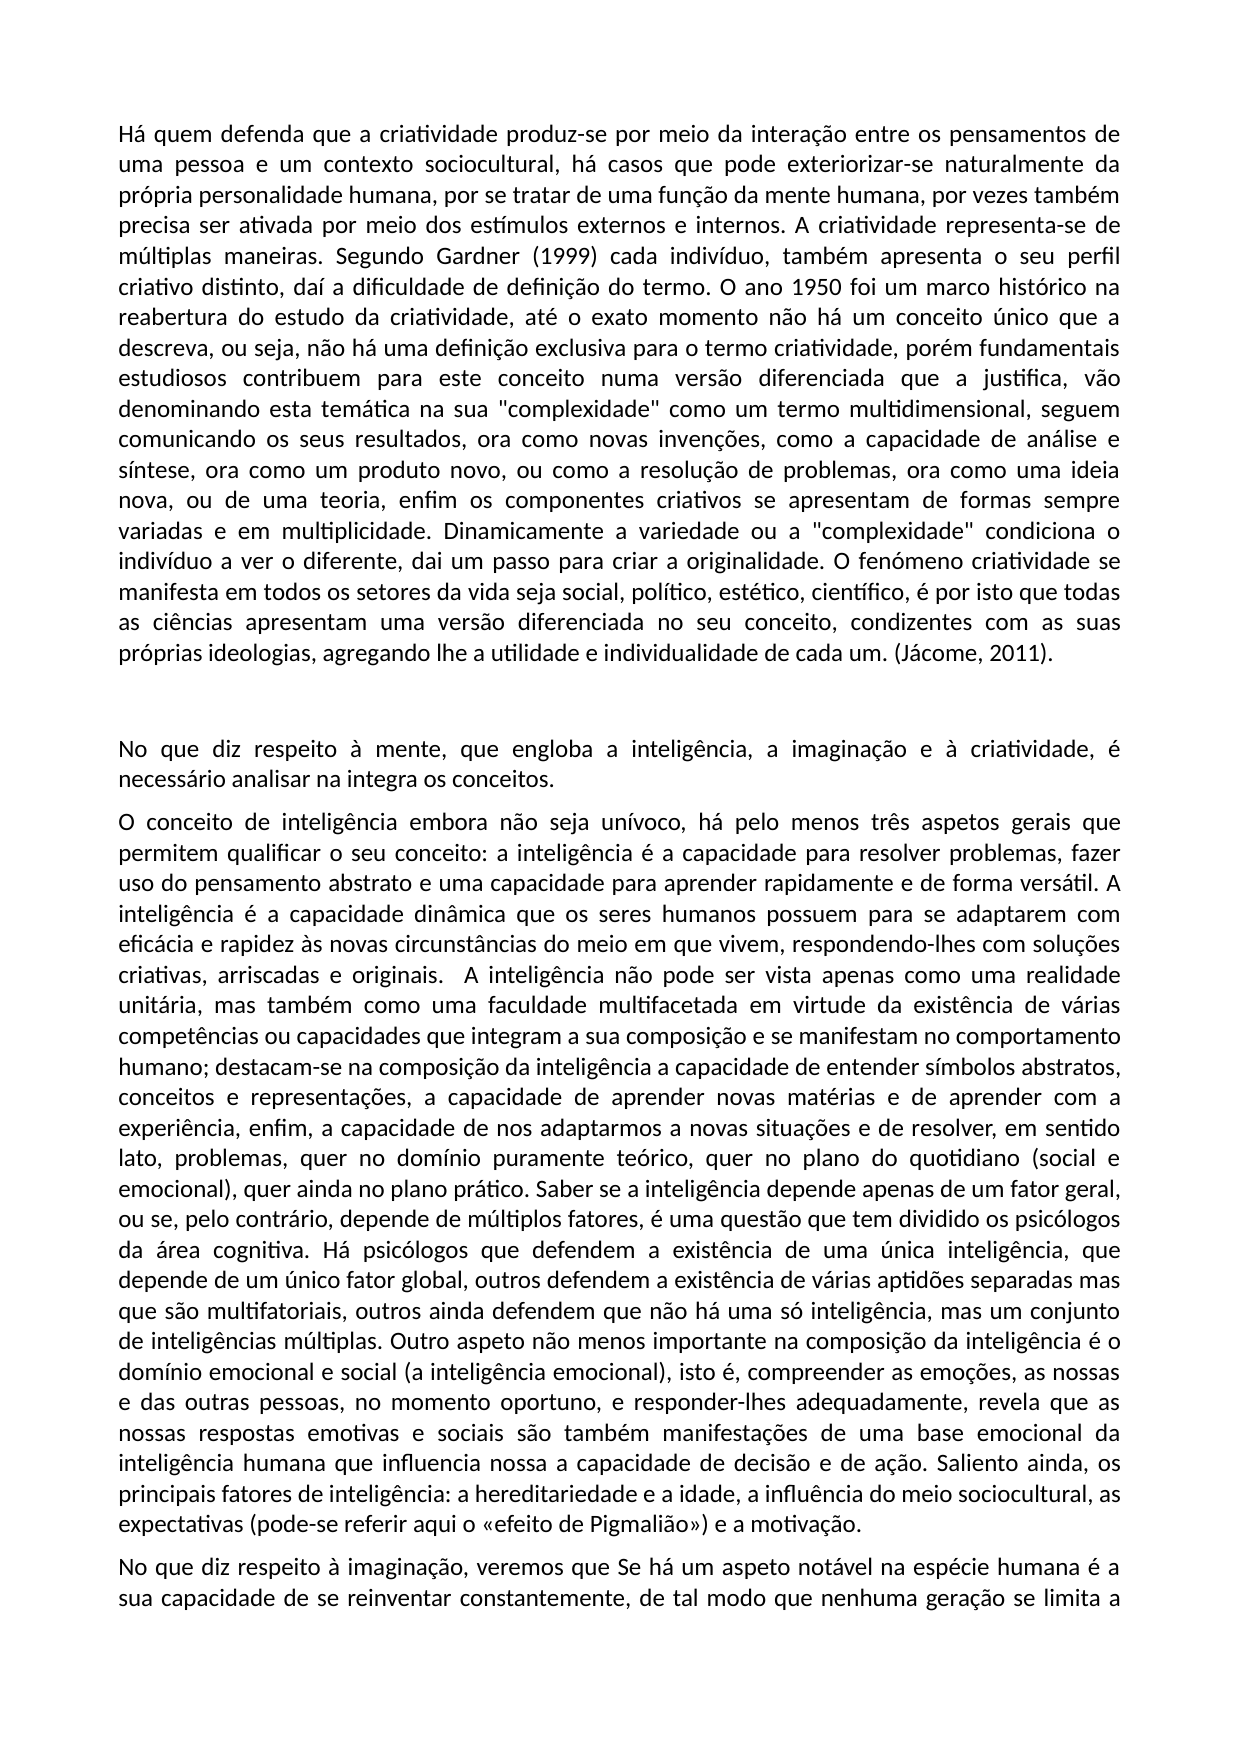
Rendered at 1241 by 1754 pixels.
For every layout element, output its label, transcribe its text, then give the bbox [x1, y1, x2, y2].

text No que diz respeito à imaginação, veremos que Se há um aspeto notável na espécie humana é a sua capacidade de se reinventar constantemente, de tal modo que nenhuma geração se limita a [118, 1552, 1122, 1613]
text Há quem defenda que a criatividade produz-se por meio da interação entre os pensamentos de uma pessoa e um contexto sociocultural, há casos que pode exteriorizar-se naturalmente da própria personalidade humana, por se tratar de uma função da mente humana, por vezes também precisa ser ativada por meio dos estímulos externos e internos. A criatividade representa-se de múltiplas maneiras. Segundo Gardner (1999) cada indivíduo, também apresenta o seu perfil criativo distinto, daí a dificuldade de definição do termo. O ano 1950 foi um marco histórico na reabertura do estudo da criatividade, até o exato momento não há um conceito único que a descreva, ou seja, não há uma definição exclusiva para o termo criatividade, porém fundamentais estudiosos contribuem para este conceito numa versão diferenciada que a justifica, vão denominando esta temática na sua "complexidade" como um termo multidimensional, seguem comunicando os seus resultados, ora como novas invenções, como a capacidade de análise e síntese, ora como um produto novo, ou como a resolução de problemas, ora como uma ideia nova, ou de uma teoria, enfim os componentes criativos se apresentam de formas sempre variadas e em multiplicidade. Dinamicamente a variedade ou a "complexidade" condiciona o indivíduo a ver o diferente, dai um passo para criar a originalidade. O fenómeno criatividade se manifesta em todos os setores da vida seja social, político, estético, científico, é por isto que todas as ciências apresentam uma versão diferenciada no seu conceito, condizentes com as suas próprias ideologias, agregando lhe a utilidade e individualidade de cada um. (Jácome, 2011). [118, 118, 1122, 667]
text O conceito de inteligência embora não seja unívoco, há pelo menos três aspetos gerais que permitem qualificar o seu conceito: a inteligência é a capacidade para resolver problemas, fazer uso do pensamento abstrato e uma capacidade para aprender rapidamente e de forma versátil. A inteligência é a capacidade dinâmica que os seres humanos possuem para se adaptarem com eficácia e rapidez às novas circunstâncias do meio em que vivem, respondendo-lhes com soluções criativas, arriscadas e originais. A inteligência não pode ser vista apenas como uma realidade unitária, mas também como uma faculdade multifacetada em virtude da existência de várias competências ou capacidades que integram a sua composição e se manifestam no comportamento humano; destacam-se na composição da inteligência a capacidade de entender símbolos abstratos, conceitos e representações, a capacidade de aprender novas matérias e de aprender com a experiência, enfim, a capacidade de nos adaptarmos a novas situações e de resolver, em sentido lato, problemas, quer no domínio puramente teórico, quer no plano do quotidiano (social e emocional), quer ainda no plano prático. Saber se a inteligência depende apenas de um fator geral, ou se, pelo contrário, depende de múltiplos fatores, é uma questão que tem dividido os psicólogos da área cognitiva. Há psicólogos que defendem a existência de uma única inteligência, que depende de um único fator global, outros defendem a existência de várias aptidões separadas mas que são multifatoriais, outros ainda defendem que não há uma só inteligência, mas um conjunto de inteligências múltiplas. Outro aspeto não menos importante na composição da inteligência é o domínio emocional e social (a inteligência emocional), isto é, compreender as emoções, as nossas e das outras pessoas, no momento oportuno, e responder-lhes adequadamente, revela que as nossas respostas emotivas e sociais são também manifestações de uma base emocional da inteligência humana que influencia nossa a capacidade de decisão e de ação. Saliento ainda, os principais fatores de inteligência: a hereditariedade e a idade, a influência do meio sociocultural, as expectativas (pode-se referir aqui o «efeito de Pigmalião») e a motivação. [118, 807, 1122, 1539]
text No que diz respeito à mente, que engloba a inteligência, a imaginação e à criatividade, é necessário analisar na integra os conceitos. [118, 733, 1122, 794]
